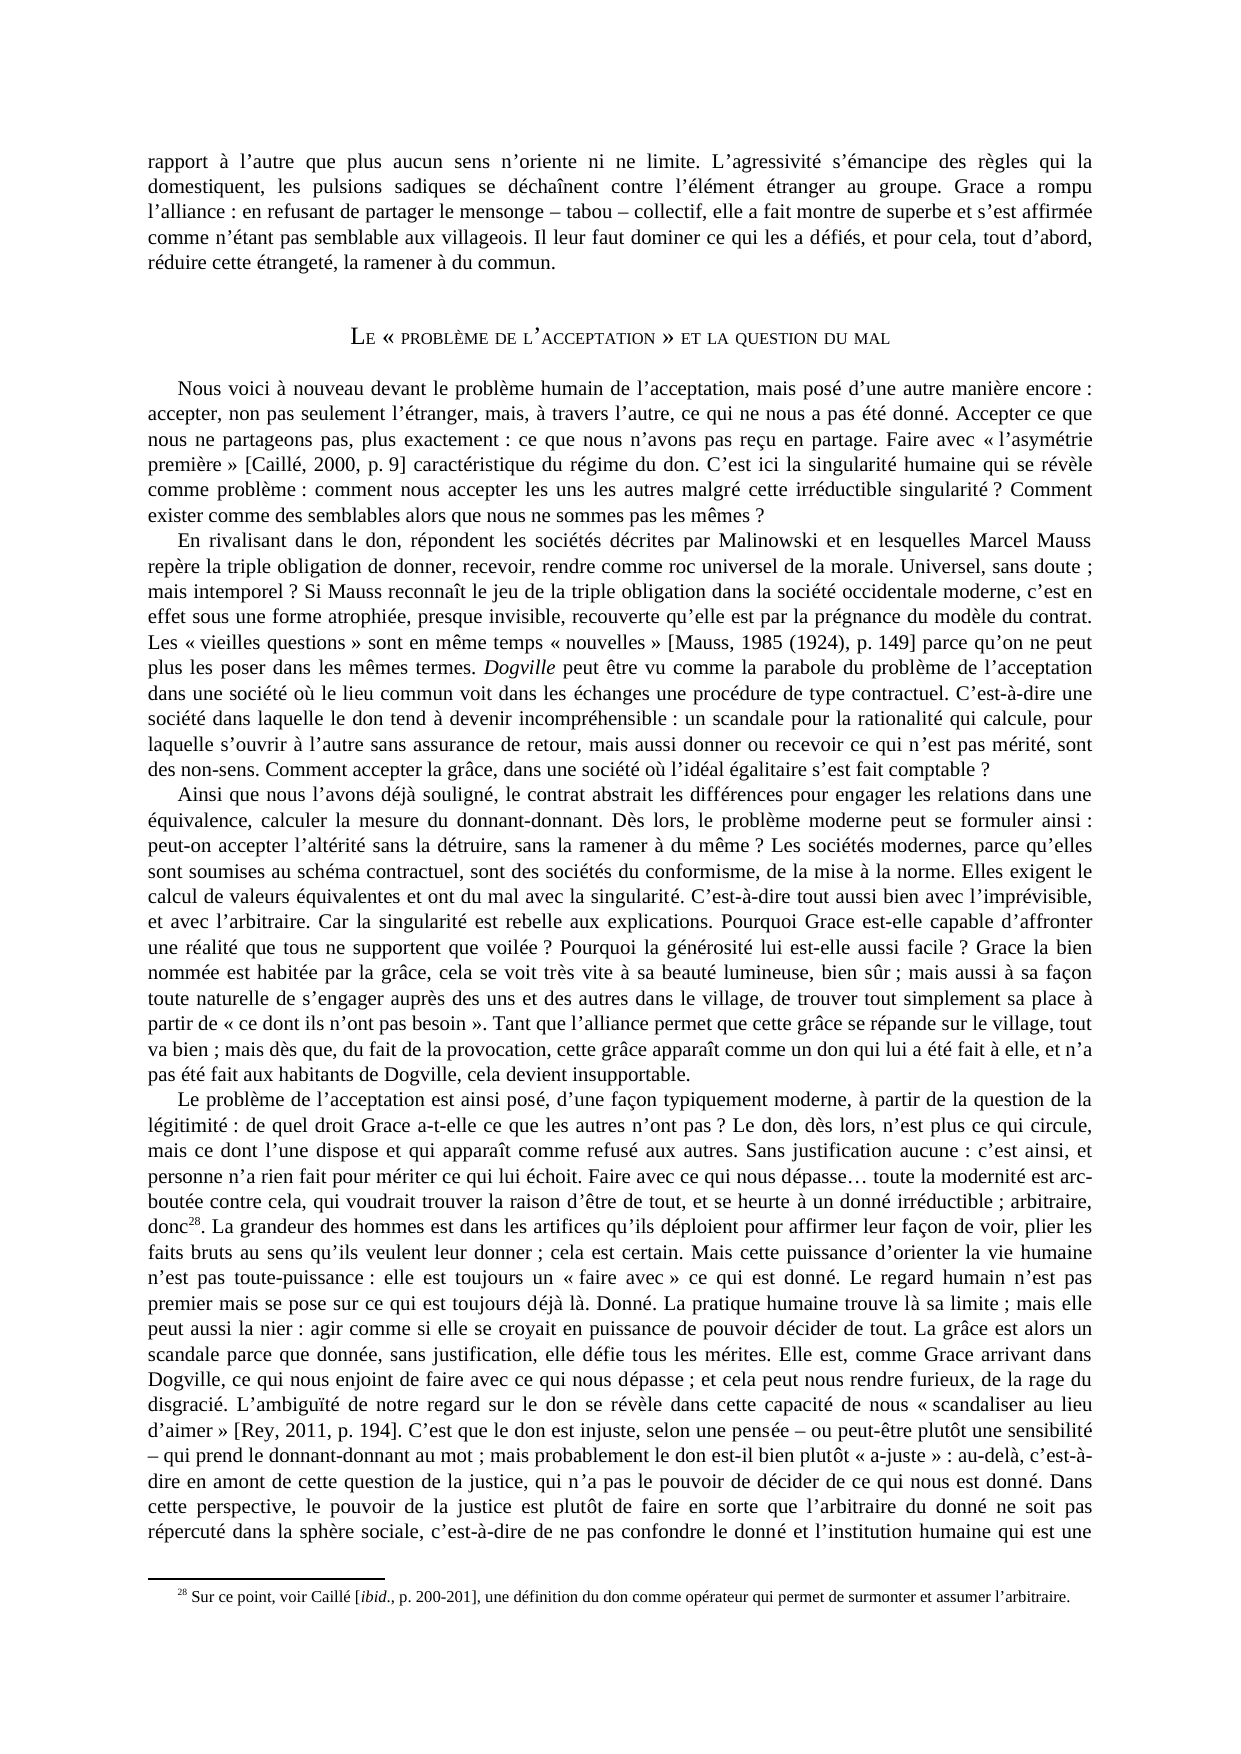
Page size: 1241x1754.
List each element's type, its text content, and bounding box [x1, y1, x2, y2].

text Le problème de l’acceptation est ainsi posé, d’une façon typiquement moderne, à partir de la question de la légitimité : de quel droit Grace a-t-elle ce que les autres n’ont pas ? Le don, dès lors, n’est plus ce qui circule, mais ce dont l’une dispose et qui apparaît comme refusé aux autres. Sans justification aucune : c’est ainsi, et personne n’a rien fait pour mériter ce qui lui échoit. Faire avec ce qui nous dépasse… toute la modernité est arc-boutée contre cela, qui voudrait trouver la raison d’être de tout, et se heurte à un donné irréductible ; arbitraire, donc. La grandeur des hommes est dans les artifices qu’ils déploient pour affirmer leur façon de voir, plier les faits bruts au sens qu’ils veulent leur donner ; cela est certain. Mais cette puissance d’orienter la vie humaine n’est pas toute-puissance : elle est toujours un « faire avec » ce qui est donné. Le regard humain n’est pas premier mais se pose sur ce qui est toujours déjà là. Donné. La pratique humaine trouve là sa limite ; mais elle peut aussi la nier : agir comme si elle se croyait en puissance de pouvoir décider de tout. La grâce est alors un scandale parce que donnée, sans justification, elle défie tous les mérites. Elle est, comme Grace arrivant dans Dogville, ce qui nous enjoint de faire avec ce qui nous dépasse ; et cela peut nous rendre furieux, de la rage du disgracié. L’ambiguïté de notre regard sur le don se révèle dans cette capacité de nous « scandaliser au lieu d’aimer » [Rey, 2011, p. 194]. C’est que le don est injuste, selon une pensée – ou peut-être plutôt une sensibilité – qui prend le donnant-donnant au mot ; mais probablement le don est-il bien plutôt « a-juste » : au-delà, c’est-à-dire en amont de cette question de la justice, qui n’a pas le pouvoir de décider de ce qui nous est donné. Dans cette perspective, le pouvoir de la justice est plutôt de faire en sorte que l’arbitraire du donné ne soit pas répercuté dans la sphère sociale, c’est-à-dire de ne pas confondre le donné et l’institution humaine qui est une [148, 1086, 1092, 1544]
text Ainsi que nous l’avons déjà souligné, le contrat abstrait les différences pour engager les relations dans une équivalence, calculer la mesure du donnant-donnant. Dès lors, le problème moderne peut se formuler ainsi : peut-on accepter l’altérité sans la détruire, sans la ramener à du même ? Les sociétés modernes, parce qu’elles sont soumises au schéma contractuel, sont des sociétés du conformisme, de la mise à la norme. Elles exigent le calcul de valeurs équivalentes et ont du mal avec la singularité. C’est-à-dire tout aussi bien avec l’imprévisible, et avec l’arbitraire. Car la singularité est rebelle aux explications. Pourquoi Grace est-elle capable d’affronter une réalité que tous ne supportent que voilée ? Pourquoi la générosité lui est-elle aussi facile ? Grace la bien nommée est habitée par la grâce, cela se voit très vite à sa beauté lumineuse, bien sûr ; mais aussi à sa façon toute naturelle de s’engager auprès des uns et des autres dans le village, de trouver tout simplement sa place à partir de « ce dont ils n’ont pas besoin ». Tant que l’alliance permet que cette grâce se répande sur le village, tout va bien ; mais dès que, du fait de la provocation, cette grâce apparaît comme un don qui lui a été fait à elle, et n’a pas été fait aux habitants de Dogville, cela devient insupportable. [148, 781, 1092, 1086]
text En rivalisant dans le don, répondent les sociétés décrites par Malinowski et en lesquelles Marcel Mauss repère la triple obligation de donner, recevoir, rendre comme roc universel de la morale. Universel, sans doute ; mais intemporel ? Si Mauss reconnaît le jeu de la triple obligation dans la société occidentale moderne, c’est en effet sous une forme atrophiée, presque invisible, recouverte qu’elle est par la prégnance du modèle du contrat. Les « vieilles questions » sont en même temps « nouvelles » [Mauss, 1985 (1924), p. 149] parce qu’on ne peut plus les poser dans les mêmes termes. Dogville peut être vu comme la parabole du problème de l’acceptation dans une société où le lieu commun voit dans les échanges une procédure de type contractuel. C’est-à-dire une société dans laquelle le don tend à devenir incompréhensible : un scandale pour la rationalité qui calcule, pour laquelle s’ouvrir à l’autre sans assurance de retour, mais aussi donner ou recevoir ce qui n’est pas mérité, sont des non-sens. Comment accepter la grâce, dans une société où l’idéal égalitaire s’est fait comptable ? [148, 527, 1092, 781]
text Le « problème de l’acceptation » et la question du mal [148, 325, 1092, 350]
text rapport à l’autre que plus aucun sens n’oriente ni ne limite. L’agressivité s’émancipe des règles qui la domestiquent, les pulsions sadiques se déchaînent contre l’élément étranger au groupe. Grace a rompu l’alliance : en refusant de partager le mensonge – tabou – collectif, elle a fait montre de superbe et s’est affirmée comme n’étant pas semblable aux villageois. Il leur faut dominer ce qui les a défiés, et pour cela, tout d’abord, réduire cette étrangeté, la ramener à du commun. [148, 148, 1092, 275]
text Sur ce point, voir Caillé [ibid., p. 200-201], une définition du don comme opérateur qui permet de surmonter et assumer l’arbitraire. [148, 1585, 1092, 1606]
text Nous voici à nouveau devant le problème humain de l’acceptation, mais posé d’une autre manière encore : accepter, non pas seulement l’étranger, mais, à travers l’autre, ce qui ne nous a pas été donné. Accepter ce que nous ne partageons pas, plus exactement : ce que nous n’avons pas reçu en partage. Faire avec « l’asymétrie première » [Caillé, 2000, p. 9] caractéristique du régime du don. C’est ici la singularité humaine qui se révèle comme problème : comment nous accepter les uns les autres malgré cette irréductible singularité ? Comment exister comme des semblables alors que nous ne sommes pas les mêmes ? [148, 375, 1092, 527]
